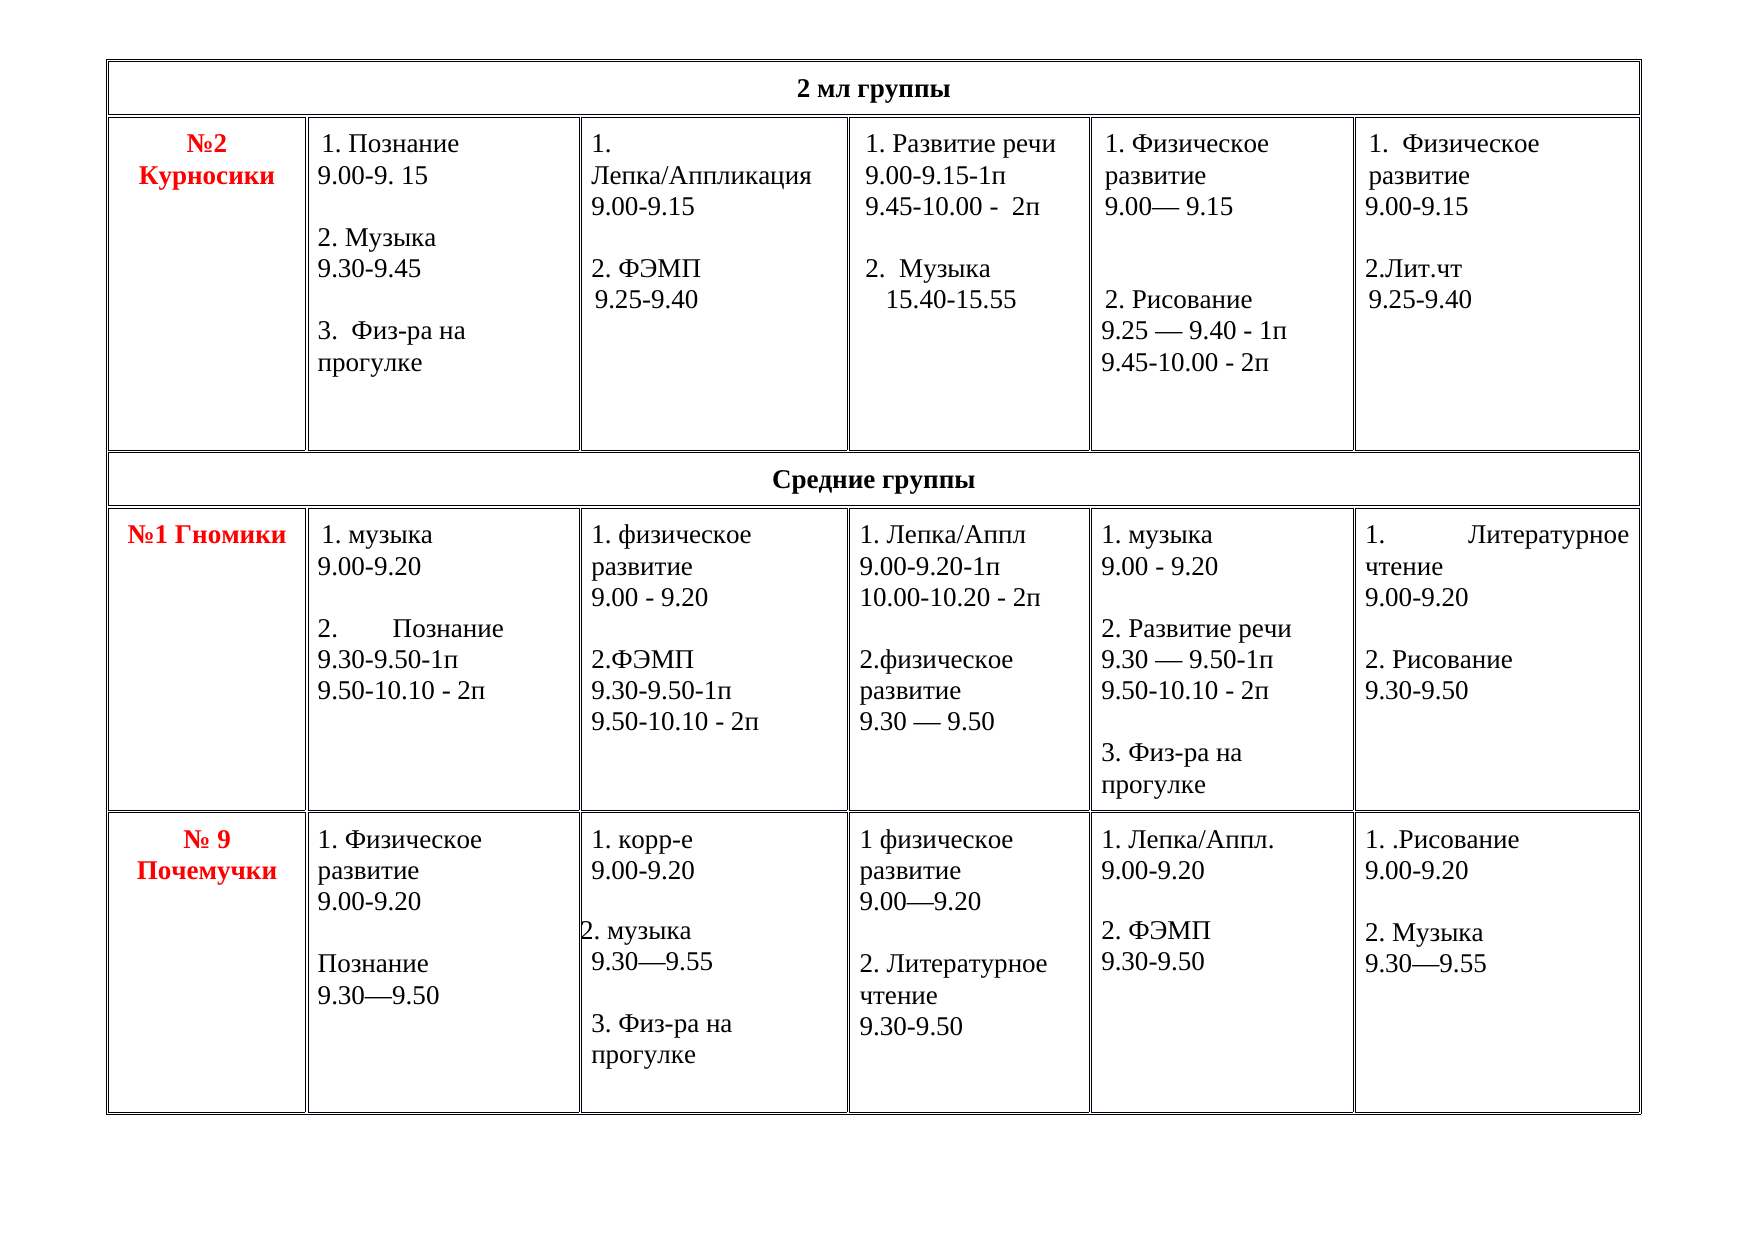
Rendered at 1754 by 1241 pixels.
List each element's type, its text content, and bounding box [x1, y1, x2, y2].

table_cell №1 Гномики [109, 509, 305, 810]
table_cell 2 мл группы [109, 62, 1639, 114]
table_cell Средние группы [109, 453, 1639, 505]
table_cell №2 Курносики [109, 118, 305, 450]
table_cell 1. Литературное чтение 9.00-9.20 2. Рисование 9.30-9.50 [1356, 509, 1639, 810]
table_cell 1 физическое развитие 9.00—9.20 2. Литературное чтение 9.30-9.50 [850, 813, 1089, 1112]
table_cell 1. физическое развитие 9.00 - 9.20 2.ФЭМП 9.30-9.50-1п 9.50-10.10 - 2п [582, 509, 847, 810]
table_cell 1. Лепка/Аппл. 9.00-9.20 2. ФЭМП 9.30-9.50 [1092, 813, 1353, 1112]
table_cell 1. Развитие речи 9.00-9.15-1п 9.45-10.00 - 2п 2. Музыка 15.40-15.55 [850, 118, 1089, 450]
table_cell 1. Лепка/Аппл 9.00-9.20-1п 10.00-10.20 - 2п 2.физическое развитие 9.30 — 9.50 [850, 509, 1089, 810]
table_cell 1. Физическое развитие 9.00-9.15 2.Лит.чт 9.25-9.40 [1356, 118, 1639, 450]
table_cell 1. Физическое развитие 9.00-9.20 Познание 9.30—9.50 [309, 813, 579, 1112]
table_cell 1. Физическое развитие 9.00— 9.15 2. Рисование 9.25 — 9.40 - 1п 9.45-10.00 - 2п [1092, 118, 1353, 450]
table_cell 1. музыка 9.00 - 9.20 2. Развитие речи 9.30 — 9.50-1п 9.50-10.10 - 2п 3. Физ-ра на прогулке [1092, 509, 1353, 810]
table_cell 1. музыка 9.00-9.20 Познание 9.30-9.50-1п 9.50-10.10 - 2п [309, 509, 579, 810]
table_cell № 9 Почемучки [109, 813, 305, 1112]
table_cell 1. Познание 9.00-9. 15 2. Музыка 9.30-9.45 3. Физ-ра на прогулке [309, 118, 579, 450]
table_cell 1. Лепка/Аппликация 9.00-9.15 2. ФЭМП 9.25-9.40 [582, 118, 847, 450]
table_cell 1. .Рисование 9.00-9.20 2. Музыка 9.30—9.55 [1356, 813, 1639, 1112]
table_cell 1. корр-е 9.00-9.20 2. музыка 9.30—9.55 3. Физ-ра на прогулке [582, 813, 847, 1112]
